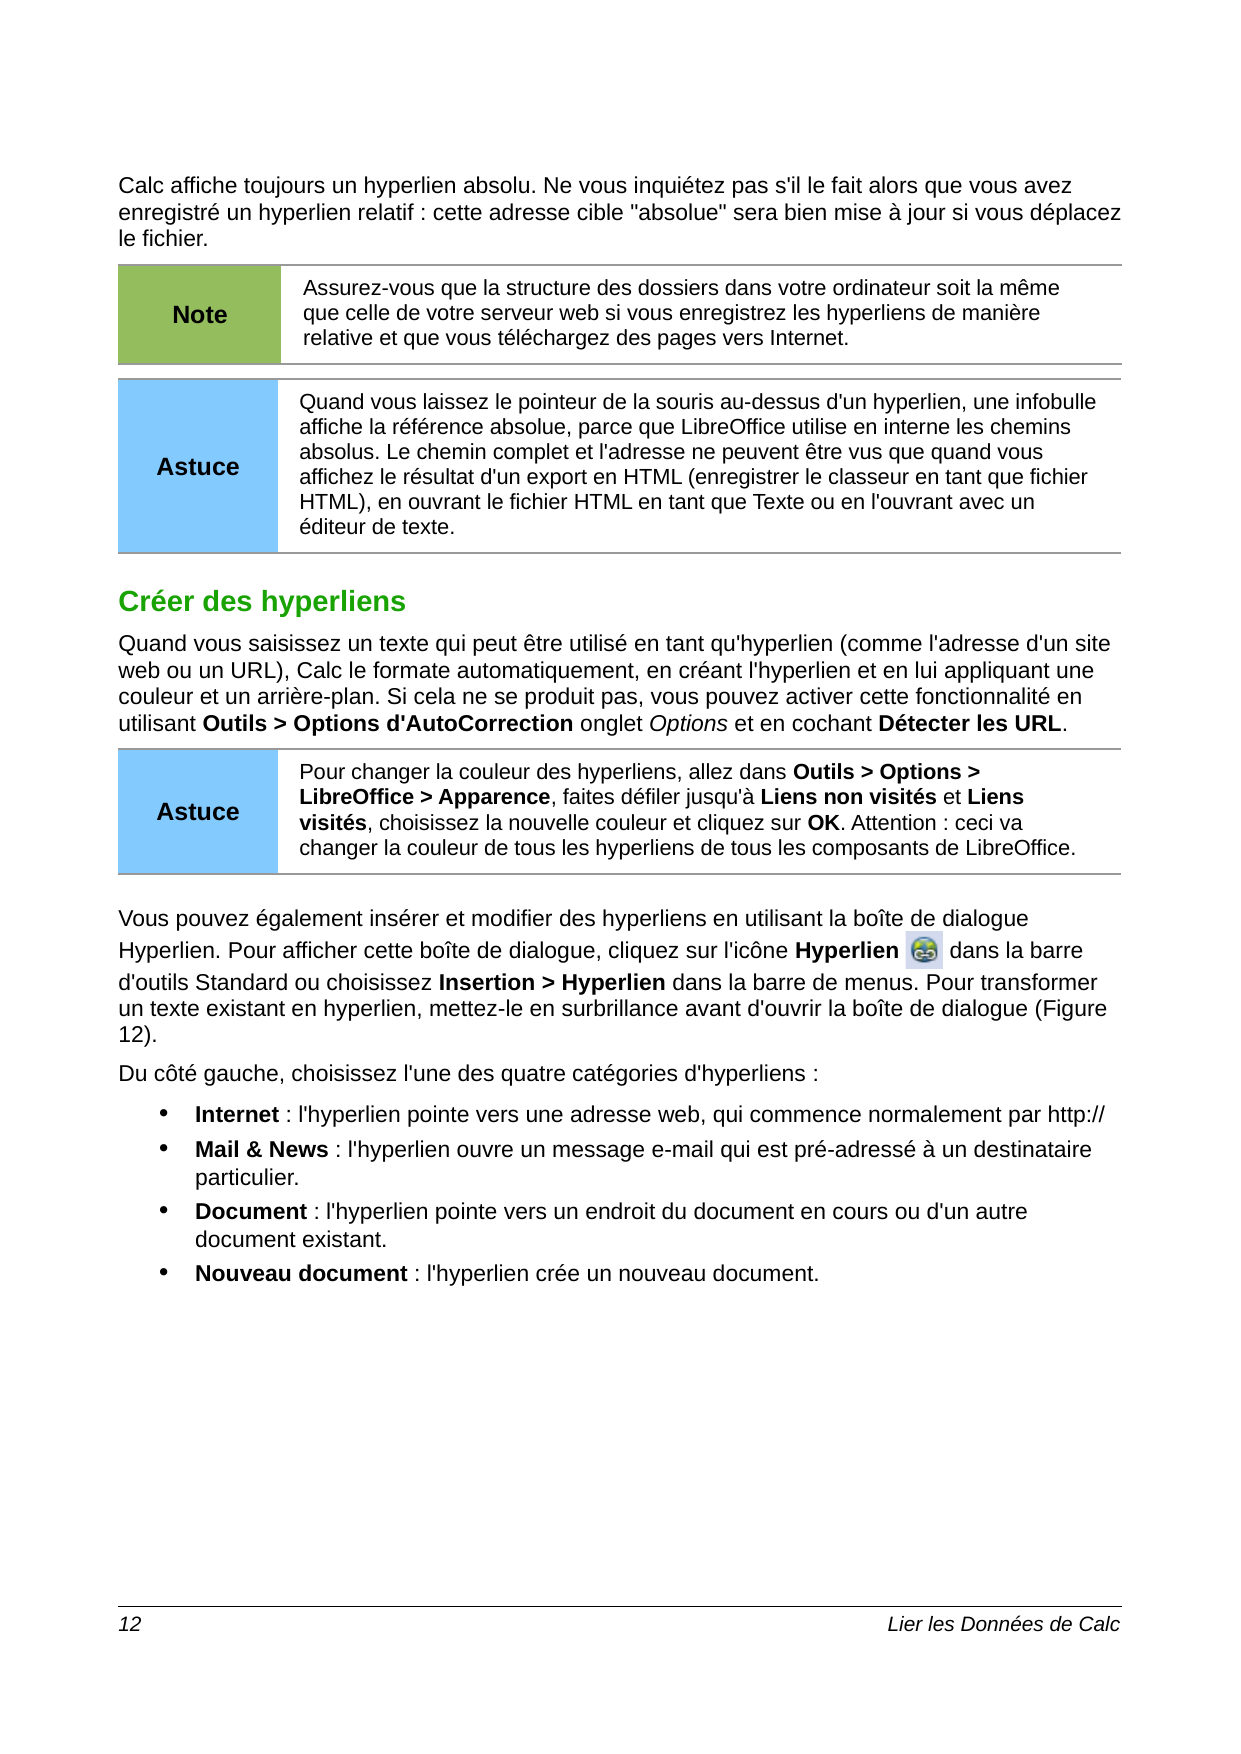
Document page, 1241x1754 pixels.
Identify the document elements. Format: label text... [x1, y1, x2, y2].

subtitle Créer des hyperliens [118, 584, 1122, 618]
table_header Pour changer la couleur des hyperliens, allez dans Outils > Options > LibreOffice > Apparence, faites défiler jusqu'à Liens non visités et Liens visités, choisissez la nouvelle couleur et cliquez sur OK. Attention : ceci va changer la couleur de tous les hyperliens de tous les composants de LibreOffice. [278, 750, 1121, 873]
text Quand vous saisissez un texte qui peut être utilisé en tant qu'hyperlien (comme l'adresse d'un site web ou un URL), Calc le formate automatiquement, en créant l'hyperlien et en lui appliquant une couleur et un arrière-plan. Si cela ne se produit pas, vous pouvez activer cette fonctionnalité en utilisant Outils > Options d'AutoCorrection onglet Options et en cochant Détecter les URL. [118, 630, 1122, 736]
text Calc affiche toujours un hyperlien absolu. Ne vous inquiétez pas s'il le fait alors que vous avez enregistré un hyperlien relatif : cette adresse cible "absolue" sera bien mise à jour si vous déplacez le fichier. [118, 172, 1122, 251]
list Internet : l'hyperlien pointe vers une adresse web, qui commence normalement par http:// [156, 1099, 1122, 1128]
table_header Quand vous laissez le pointeur de la souris au-dessus d'un hyperlien, une infobulle affiche la référence absolue, parce que LibreOffice utilise en interne les chemins absolus. Le chemin complet et l'adresse ne peuvent être vus que quand vous affichez le résultat d'un export en HTML (enregistrer le classeur en tant que fichier HTML), en ouvrant le fichier HTML en tant que Texte ou en l'ouvrant avec un éditeur de texte. [278, 380, 1121, 552]
table_header Note [118, 266, 281, 363]
table_header Assurez-vous que la structure des dossiers dans votre ordinateur soit la même que celle de votre serveur web si vous enregistrez les hyperliens de manière relative et que vous téléchargez des pages vers Internet. [281, 266, 1122, 363]
table_header Astuce [118, 750, 278, 873]
list Nouveau document : l'hyperlien crée un nouveau document. [156, 1258, 1122, 1287]
text Du côté gauche, choisissez l'une des quatre catégories d'hyperliens : [118, 1060, 1122, 1087]
list Document : l'hyperlien pointe vers un endroit du document en cours ou d'un autre document existant. [156, 1196, 1122, 1252]
picture [905, 931, 943, 969]
text Vous pouvez également insérer et modifier des hyperliens en utilisant la boîte de dialogue Hyperlien. Pour afficher cette boîte de dialogue, cliquez sur l'icône Hyperlien dans la barre d'outils Standard ou choisissez Insertion > Hyperlien dans la barre de menus. Pour transformer un texte existant en hyperlien, mettez-le en surbrillance avant d'ouvrir la boîte de dialogue (Figure 12). [118, 905, 1122, 1048]
table_header Astuce [118, 380, 278, 552]
list Mail & News : l'hyperlien ouvre un message e-mail qui est pré-adressé à un destinataire particulier. [156, 1134, 1122, 1190]
